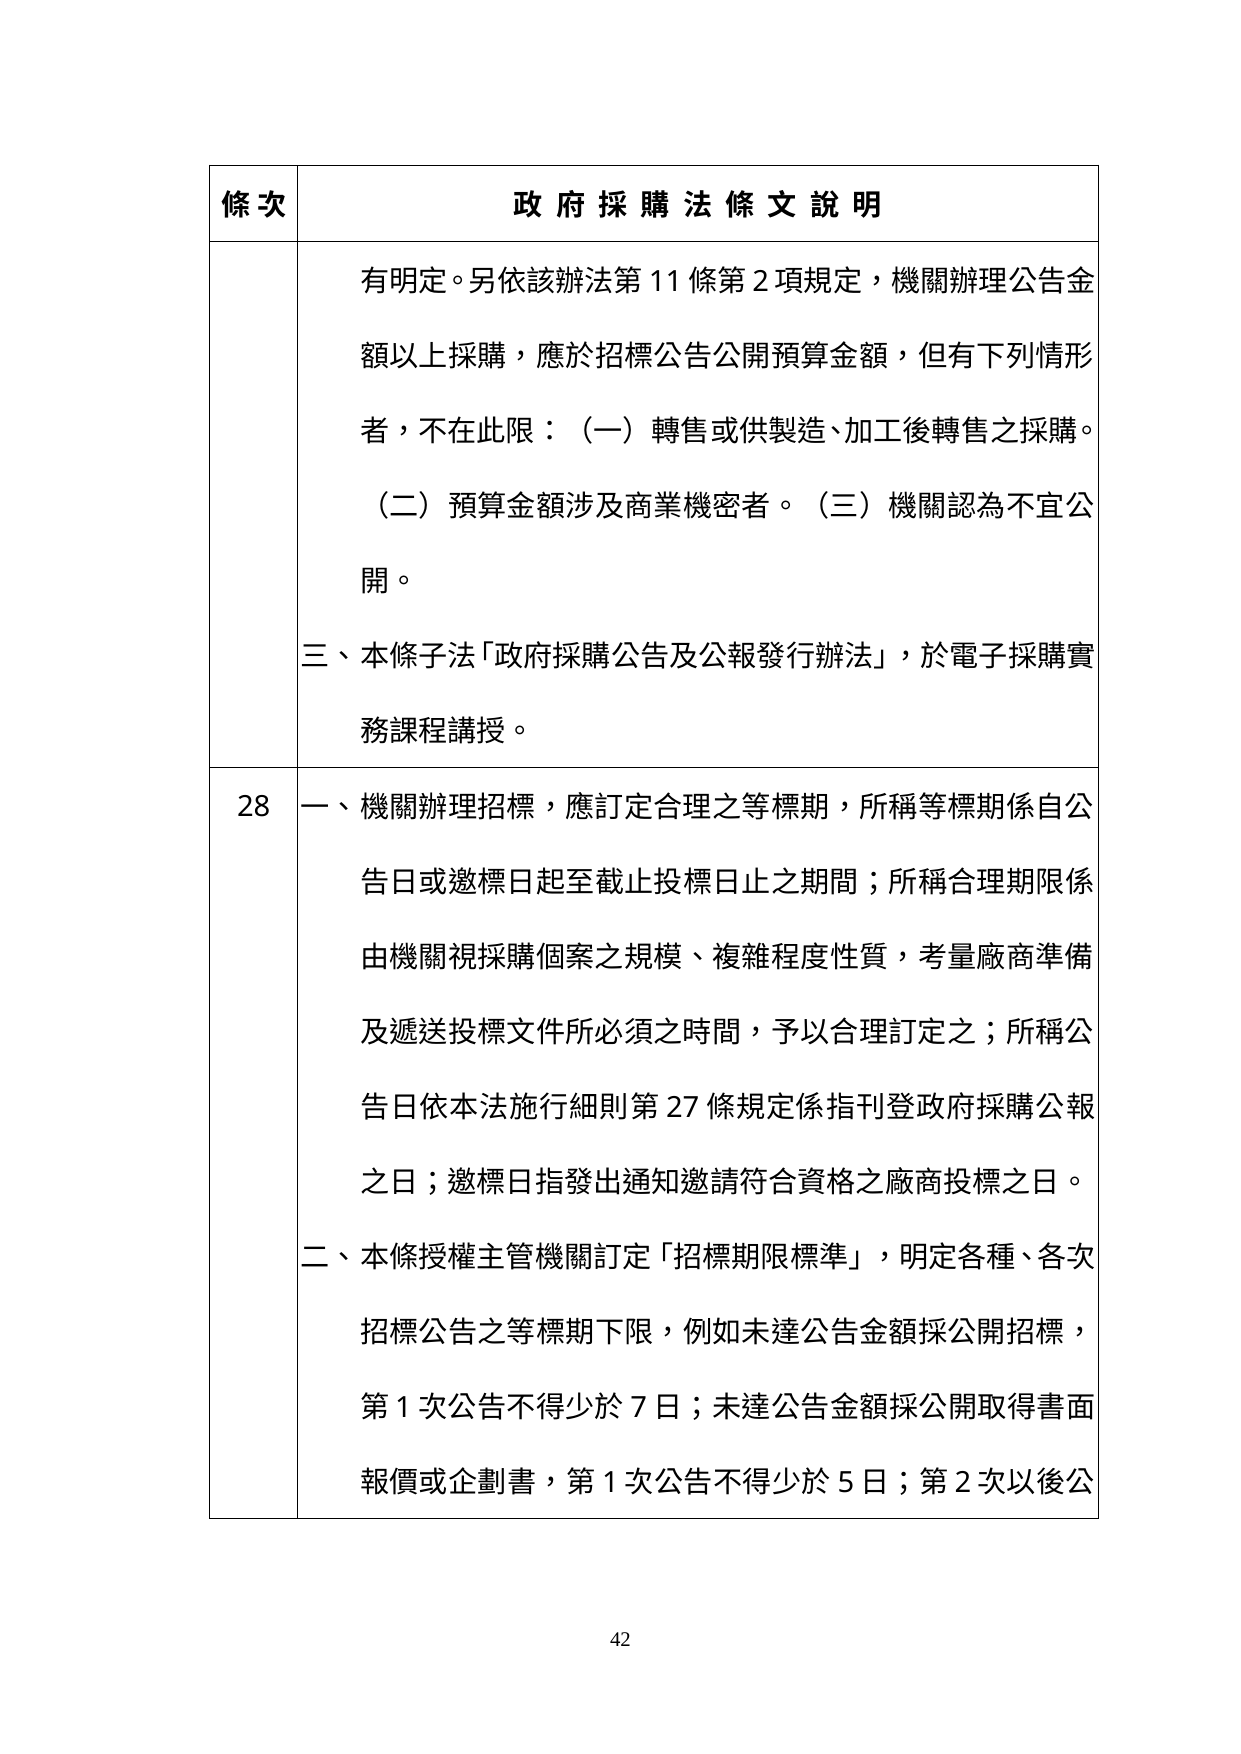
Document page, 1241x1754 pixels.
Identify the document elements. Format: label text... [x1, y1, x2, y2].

table_cell [210, 242, 297, 767]
table_cell 機關辦理招標，應訂定合理之等標期，所稱等標期係自公告日或邀標日起至截止投標日止之期間；所稱合理期限係由機關視採購個案之規模、複雜程度性質，考量廠商準備及遞送投標文件所必須之時間，予以合理訂定之；所稱公告日依本法施行細則第27條規定係指刊登政府採購公報之日；邀標日指發出通知邀請符合資格之廠商投標之日。 本條授權主管機關訂定「招標期限標準」，明定各種、各次招標公告之等標期下限，例如未達公告金額採公開招標，第1次公告不得少於7日；未達公告金額採公開取得書面報價或企劃書，第1次公告不得少於5日；第2次以後公 [298, 768, 1098, 1518]
table_header 條 次 [210, 166, 297, 241]
table_cell 28 [210, 768, 297, 1518]
table_header 政 府 採 購 法 條 文 說 明 [298, 166, 1098, 241]
table_cell 依本條第1項規定，公開招標及選擇性招標之公告應統一於政府採購公報（下稱採購公報）及資訊網路刊登，以落實資訊公開透明化。其他依本法規定應公告者，尚包括第22條第1項第9款至第11款之公開評選、第14款之公開徵求或審查、第49條未達公告金額之公開取得、第61條之決標公告、無法決標公告等。公告內容如有修正時，亦須刊登更正公告。各項公告方式、公告應登載之內容、公報發行時間、刊登採購公報一日等均明定於依本條第2項訂定之「政府採購公告及公報發行辦法」。工程會於99年1月4日發行採購公報電子版，同年4月1日停刊紙本採購公報。刊登採購公報出刊日修正為刊登前一上班日下午17時30分以前所傳送之資料，即原截止時間由12時延長為17時30分，並自99年7月15日所傳輸之資料開始施行。 第3項明定預算及預計金額得一併公開，以利廠商投標及機關決標。關於預算及預計金額，本法施行細則第26條已有明定。另依該辦法第11條第2項規定，機關辦理公告金額以上採購，應於招標公告公開預算金額，但有下列情形者，不在此限：（一）轉售或供製造、加工後轉售之採購。（二）預算金額涉及商業機密者。（三）機關認為不宜公開。 本條子法「政府採購公告及公報發行辦法」，於電子採購實務課程講授。 [298, 242, 1098, 767]
